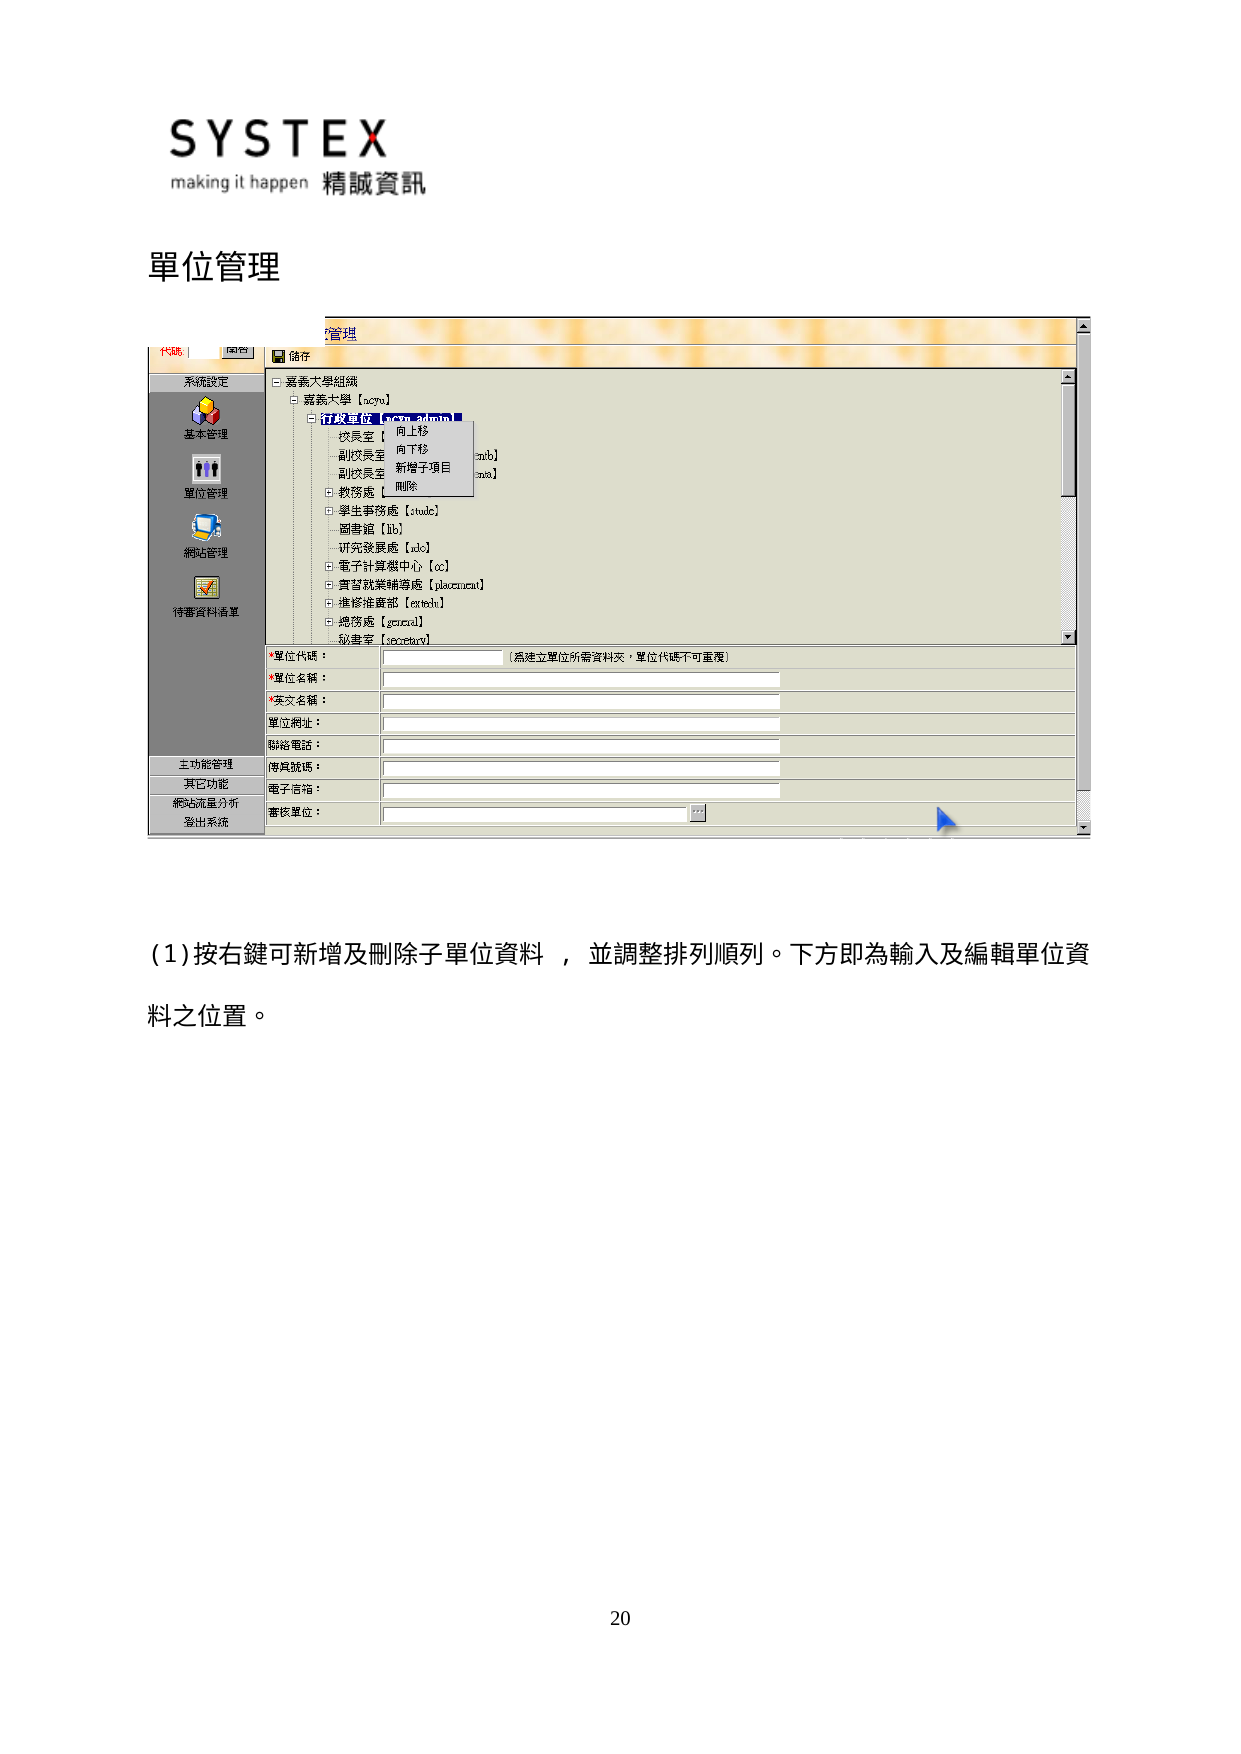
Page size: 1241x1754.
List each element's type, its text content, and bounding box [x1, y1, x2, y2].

text 單位管理 [148, 223, 1092, 286]
text (1)按右鍵可新增及刪除子單位資料 , 並調整排列順列。下方即為輸入及編輯單位資料之位置。 [148, 911, 1092, 1036]
